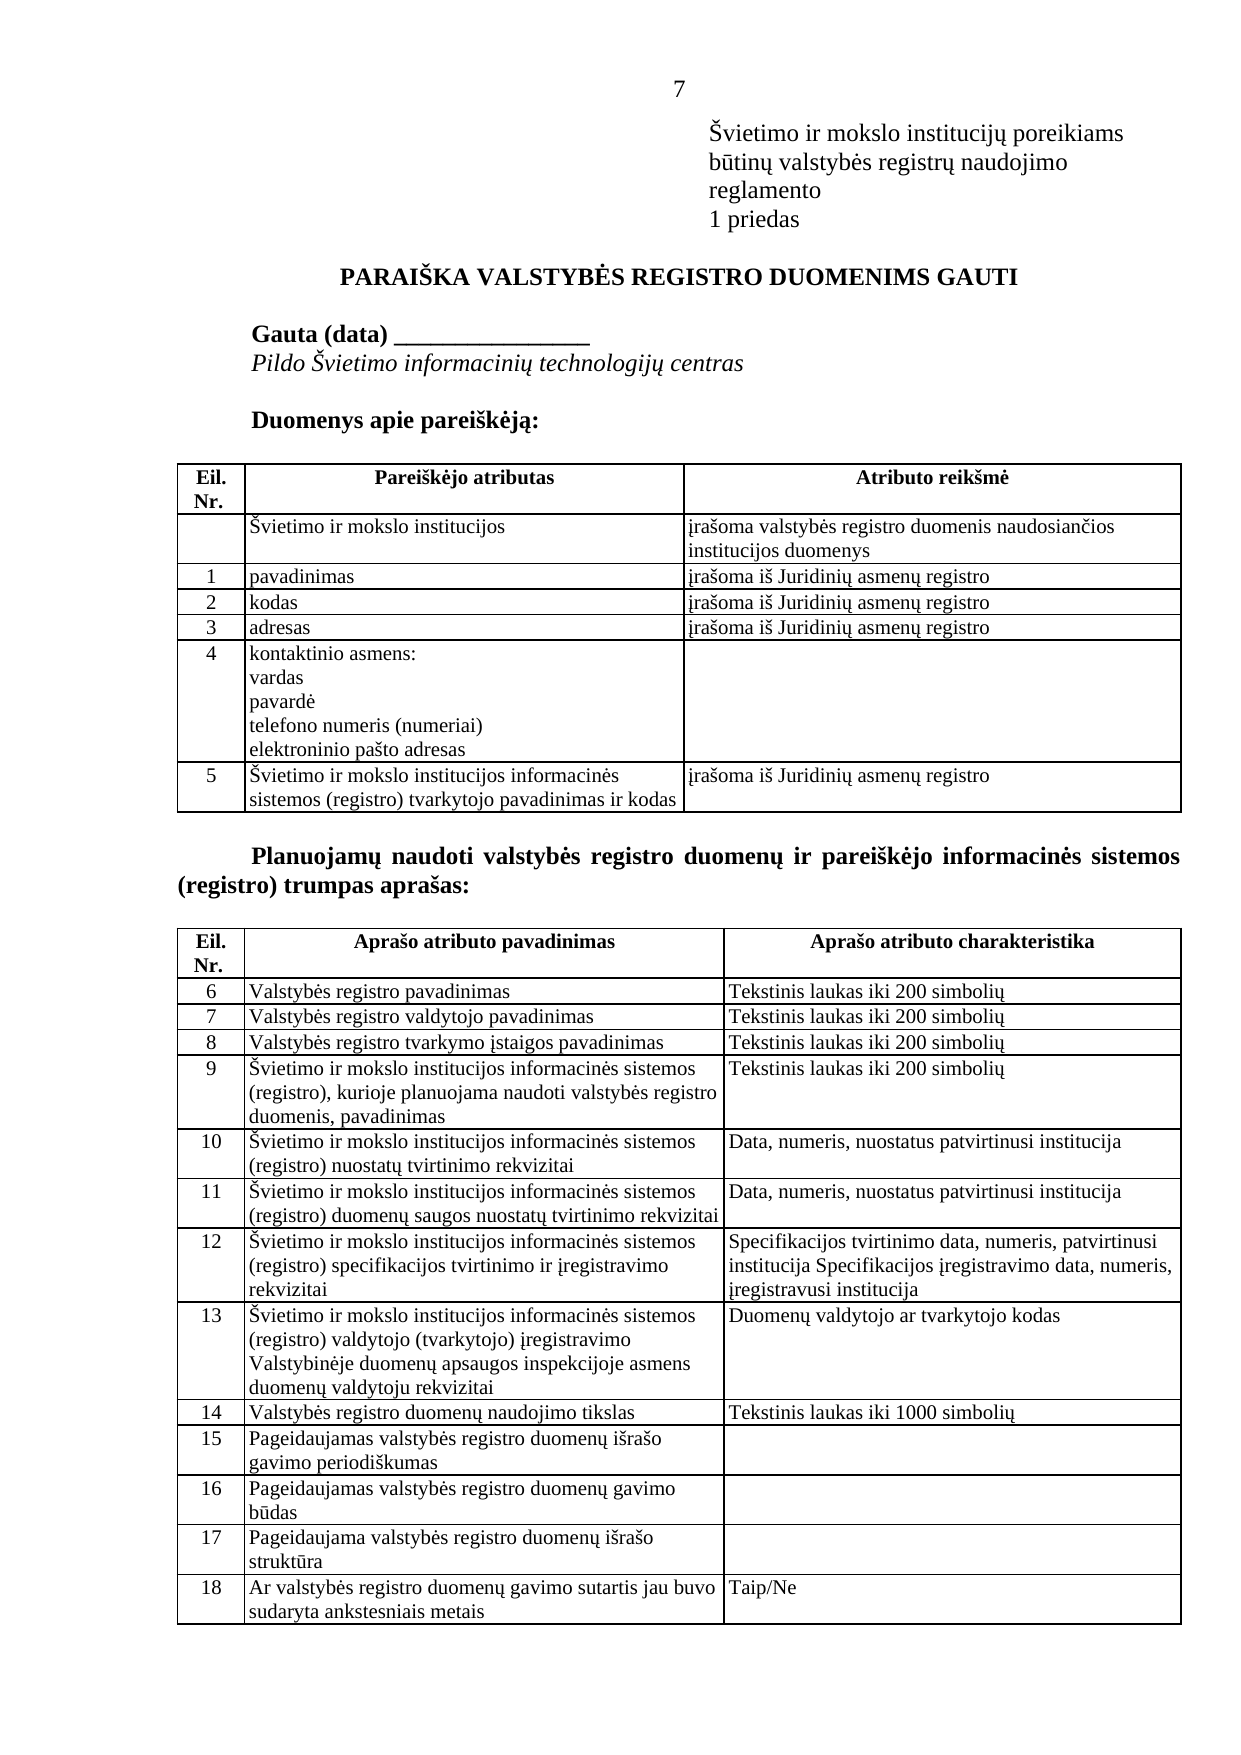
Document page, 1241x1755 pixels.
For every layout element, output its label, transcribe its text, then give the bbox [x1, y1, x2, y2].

table_cell 9 [178, 1056, 244, 1128]
text būtinų valstybės registrų naudojimo [177, 147, 1181, 176]
table_cell 11 [178, 1179, 244, 1227]
table_cell 8 [240, 1030, 244, 1054]
table_cell 15 [178, 1426, 244, 1474]
text Duomenys apie pareiškėją: [177, 406, 1181, 434]
table_cell 14 [240, 1400, 244, 1424]
table_cell 4 [178, 641, 244, 761]
table_cell [725, 1525, 1180, 1573]
table_header Atributo reikšmė [685, 465, 1180, 513]
table_cell 6 [240, 979, 244, 1003]
table_cell įrašoma iš Juridinių asmenų registro [685, 763, 1180, 811]
text 1 priedas [177, 204, 1181, 233]
text Švietimo ir mokslo institucijų poreikiams [177, 118, 1181, 147]
table_header Eil. Nr. [240, 929, 244, 977]
table_cell [725, 1426, 1180, 1474]
table_cell Duomenų valdytojo ar tvarkytojo kodas [725, 1303, 1180, 1399]
text Gauta (data) [177, 319, 1181, 348]
table_cell Taip/Ne [725, 1575, 1180, 1623]
table_cell Švietimo ir mokslo institucijos [246, 515, 683, 562]
table_cell 17 [178, 1525, 244, 1573]
table_cell 13 [178, 1303, 244, 1399]
table_cell [178, 515, 244, 562]
text Planuojamų naudoti valstybės registro duomenų ir pareiškėjo informacinės sistemos (registro) trumpas aprašas: [177, 841, 1181, 899]
table_cell Tekstinis laukas iki 200 simbolių [725, 1056, 1180, 1128]
text reglamento [177, 176, 1181, 204]
table_cell [685, 641, 1180, 761]
table_header Aprašo atributo charakteristika [725, 929, 1180, 977]
table_cell 10 [178, 1130, 244, 1177]
text Pildo Švietimo informacinių technologijų centras [177, 348, 1181, 377]
table_cell [725, 1476, 1180, 1524]
table_header Pareiškėjo atributas [246, 465, 683, 513]
table_cell 5 [178, 763, 244, 811]
table_cell 7 [240, 1005, 244, 1028]
table_cell Data, numeris, nuostatus patvirtinusi institucija [725, 1179, 1180, 1227]
table_cell Data, numeris, nuostatus patvirtinusi institucija [725, 1130, 1180, 1177]
text PARAIŠKA VALSTYBĖS REGISTRO DUOMENIMS GAUTI [177, 262, 1181, 291]
table_header Aprašo atributo pavadinimas [245, 929, 723, 977]
table_cell 12 [178, 1229, 244, 1301]
table_cell 18 [178, 1575, 244, 1623]
table_cell 16 [178, 1476, 244, 1524]
